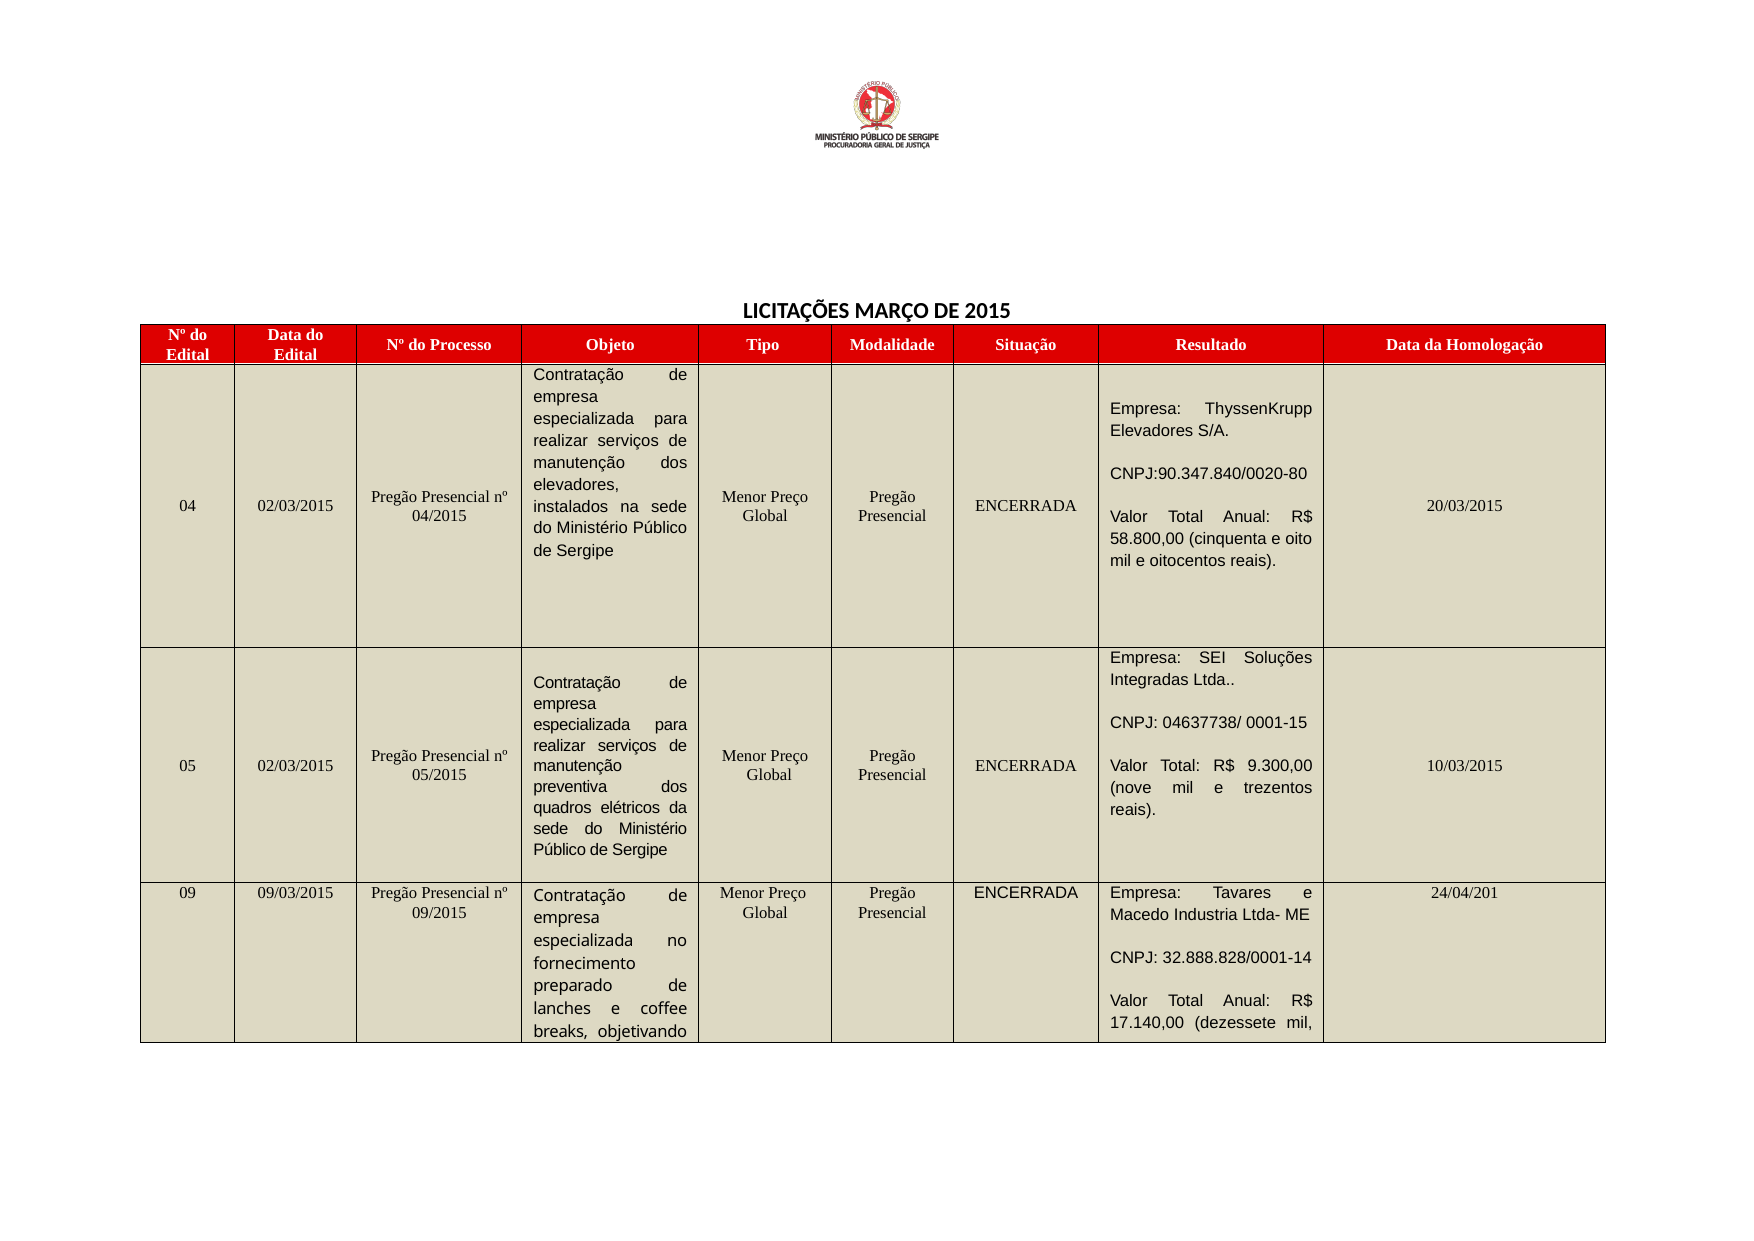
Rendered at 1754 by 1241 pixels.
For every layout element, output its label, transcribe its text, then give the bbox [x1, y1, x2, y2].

table_cell Menor Preço Global [699, 883, 831, 1042]
table_header Modalidade [832, 325, 953, 363]
table_header Nº do Edital [141, 325, 234, 363]
table_cell Pregão Presencial nº 04/2015 [357, 365, 521, 647]
table_header Tipo [699, 325, 831, 363]
table_cell 24/04/201 [1324, 883, 1605, 1042]
table_cell Pregão Presencial nº 05/2015 [357, 648, 521, 882]
table_cell Pregão Presencial nº 09/2015 [357, 883, 521, 1042]
table_header Data do Edital [235, 325, 356, 363]
table_cell 02/03/2015 [235, 648, 356, 882]
table_cell Pregão Presencial [832, 883, 953, 1042]
table_cell ENCERRADA [954, 648, 1098, 882]
table_cell Contratação de empresa especializada no fornecimento preparado de lanches e coffee breaks, objetivando [522, 883, 698, 1042]
table_header Nº do Processo [357, 325, 521, 363]
table_header Objeto [522, 325, 698, 363]
table_cell Contratação de empresa especializada para realizar serviços de manutenção dos elevadores, instalados na sede do Ministério Público de Sergipe [522, 365, 698, 647]
table_cell 09 [141, 883, 234, 1042]
table_header Resultado [1099, 325, 1323, 363]
table_cell ENCERRADA [954, 883, 1098, 1042]
table_cell Menor Preço Global [699, 648, 831, 882]
table_cell Contratação de empresa especializada para realizar serviços de manutenção preventiva dos quadros elétricos da sede do Ministério Público de Sergipe [522, 648, 698, 882]
table_cell 10/03/2015 [1324, 648, 1605, 882]
table_cell 04 [141, 365, 234, 647]
table_header Situação [954, 325, 1098, 363]
table_cell 09/03/2015 [235, 883, 356, 1042]
table_cell 05 [141, 648, 234, 882]
picture [815, 81, 939, 149]
table_cell ENCERRADA [954, 365, 1098, 647]
table_cell Empresa: SEI Soluções Integradas Ltda.. CNPJ: 04637738/ 0001-15 Valor Total: R$ 9.300,00 (nove mil e trezentos reais). [1099, 648, 1323, 882]
table_cell Empresa: ThyssenKrupp Elevadores S/A. CNPJ:90.347.840/0020-80 Valor Total Anual: R$ 58.800,00 (cinquenta e oito mil e oitocentos reais). [1099, 365, 1323, 647]
table_cell Pregão Presencial [832, 648, 953, 882]
table_header Data da Homologação [1324, 325, 1605, 363]
table_cell 20/03/2015 [1324, 365, 1605, 647]
table_cell Pregão Presencial [832, 365, 953, 647]
table_cell Menor Preço Global [699, 365, 831, 647]
table_cell Empresa: Tavares e Macedo Industria Ltda- ME CNPJ: 32.888.828/0001-14 Valor Total Anual: R$ 17.140,00 (dezessete mil, [1099, 883, 1323, 1042]
table_cell 02/03/2015 [235, 365, 356, 647]
